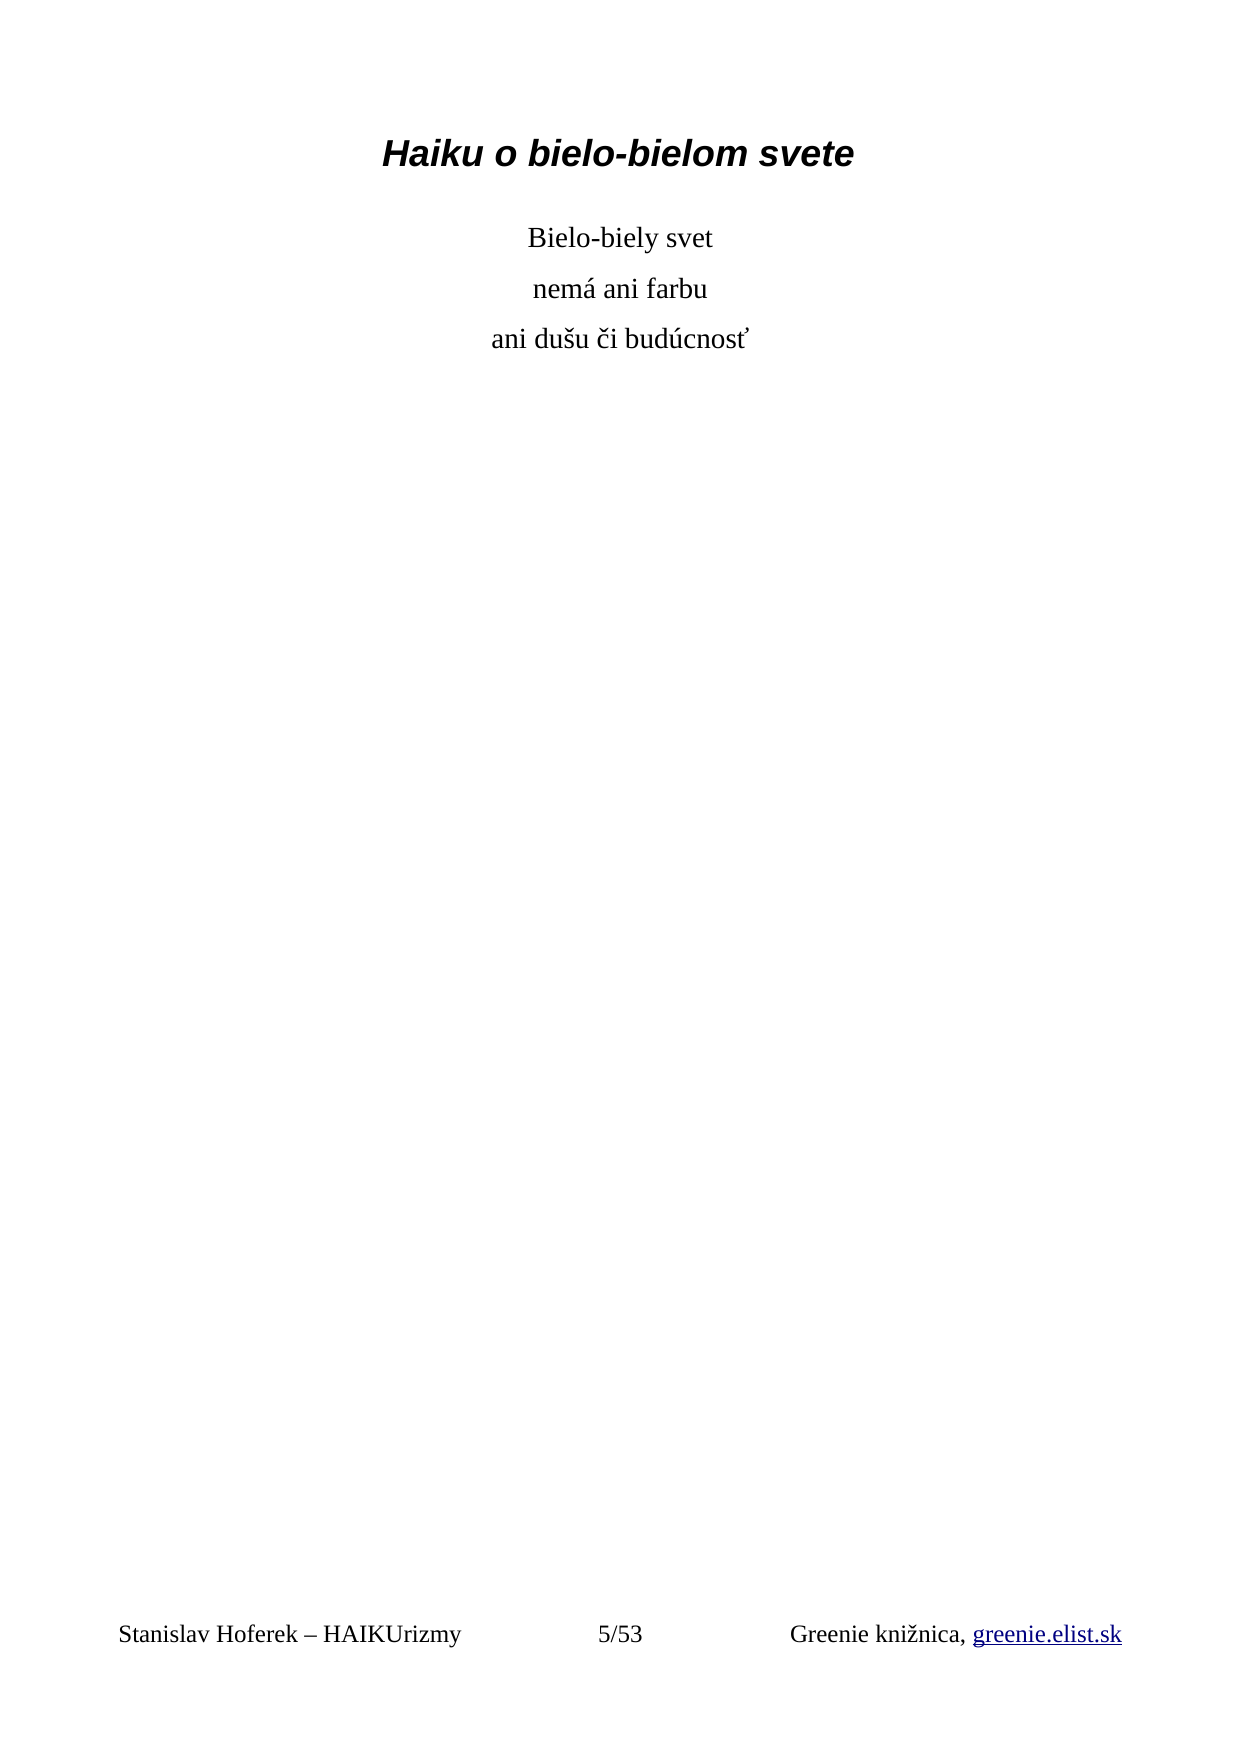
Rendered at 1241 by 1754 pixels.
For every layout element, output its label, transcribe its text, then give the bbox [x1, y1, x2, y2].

subtitle Haiku o bielo-bielom svete [106, 131, 1134, 174]
text Bielo-biely svet nemá ani farbu ani dušu či budúcnosť [106, 221, 1134, 355]
